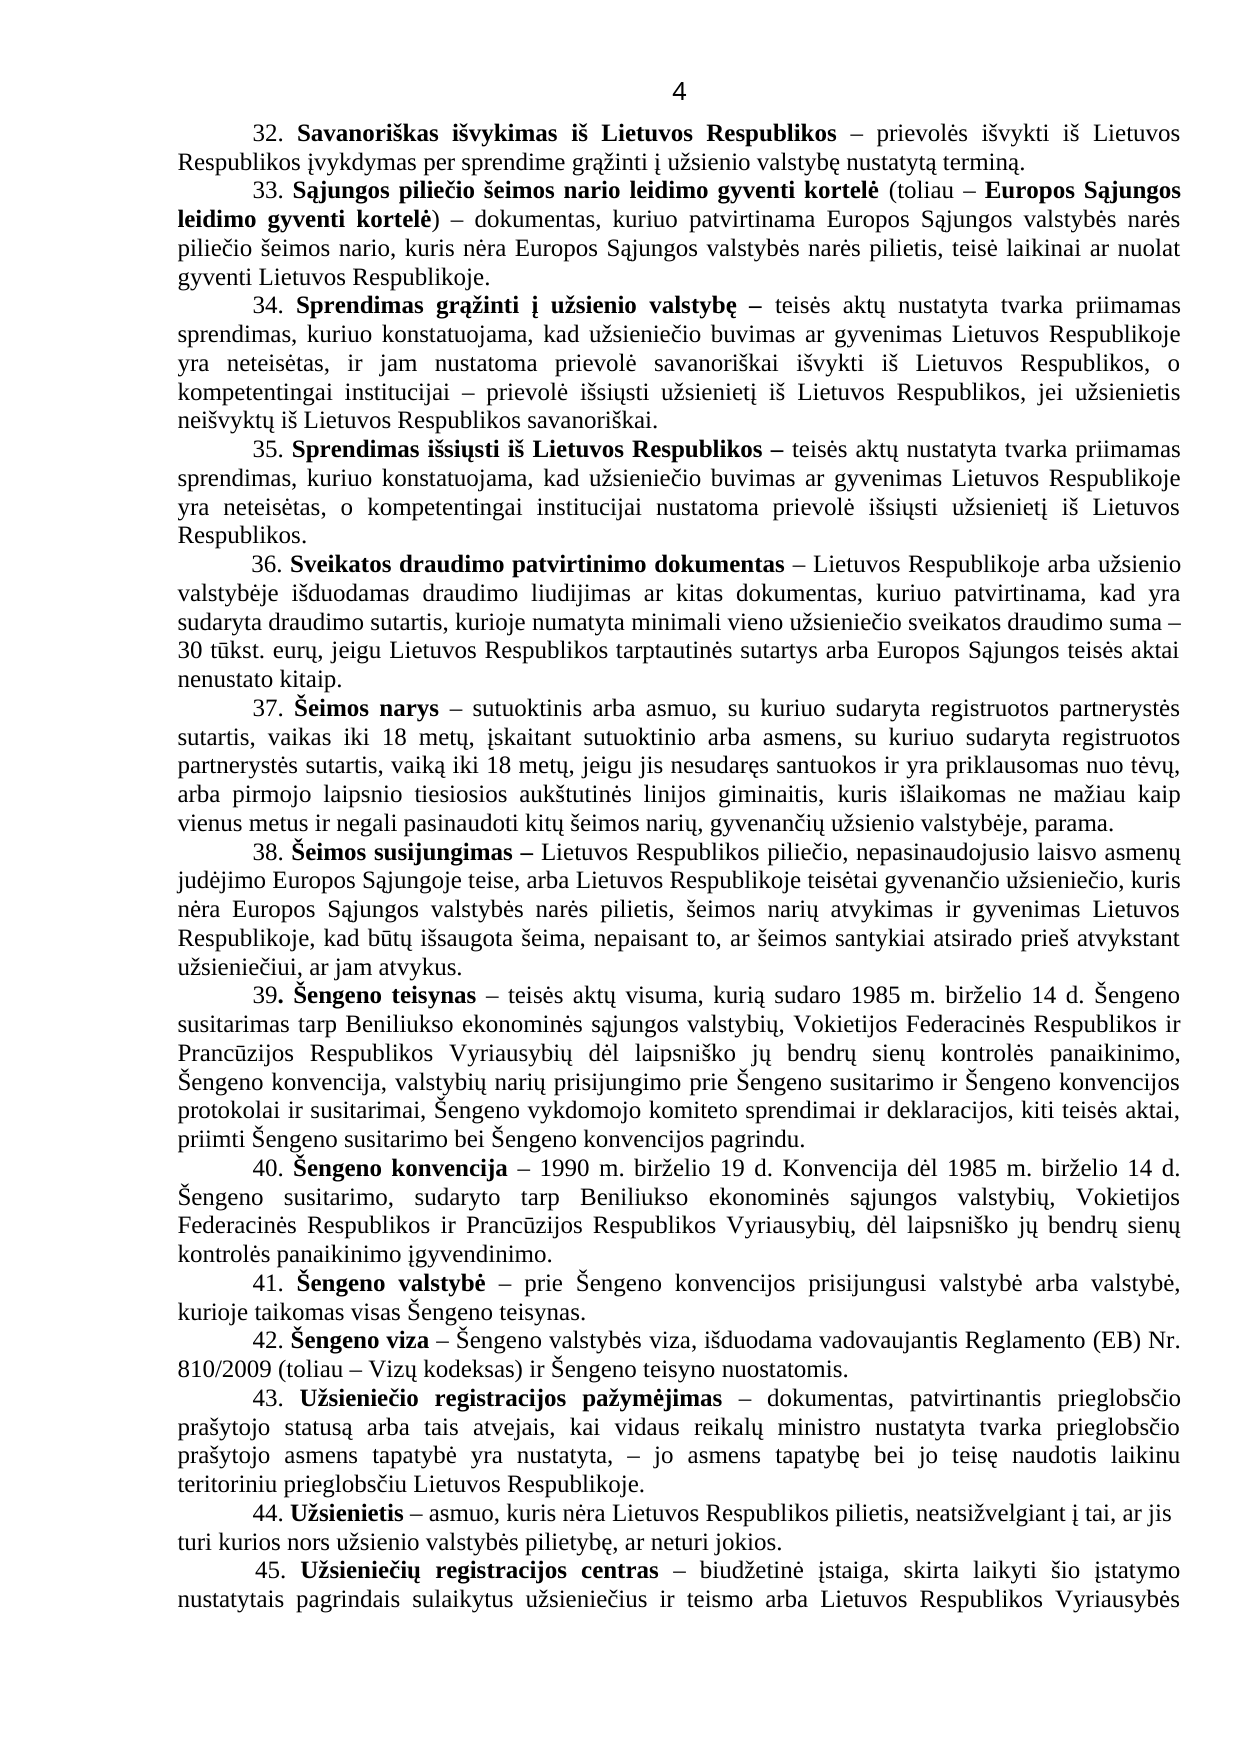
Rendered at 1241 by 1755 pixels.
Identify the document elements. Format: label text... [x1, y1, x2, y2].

text 39. Šengeno teisynas – teisės aktų visuma, kurią sudaro 1985 m. birželio 14 d. Šengeno susitarimas tarp Beniliukso ekonominės sąjungos valstybių, Vokietijos Federacinės Respublikos ir Prancūzijos Respublikos Vyriausybių dėl laipsniško jų bendrų sienų kontrolės panaikinimo, Šengeno konvencija, valstybių narių prisijungimo prie Šengeno susitarimo ir Šengeno konvencijos protokolai ir susitarimai, Šengeno vykdomojo komiteto sprendimai ir deklaracijos, kiti teisės aktai, priimti Šengeno susitarimo bei Šengeno konvencijos pagrindu. [177, 981, 1181, 1153]
text 32. Savanoriškas išvykimas iš Lietuvos Respublikos – prievolės išvykti iš Lietuvos Respublikos įvykdymas per sprendime grąžinti į užsienio valstybę nustatytą terminą. [177, 118, 1181, 176]
text 43. Užsieniečio registracijos pažymėjimas – dokumentas, patvirtinantis prieglobsčio prašytojo statusą arba tais atvejais, kai vidaus reikalų ministro nustatyta tvarka prieglobsčio prašytojo asmens tapatybė yra nustatyta, – jo asmens tapatybę bei jo teisę naudotis laikinu teritoriniu prieglobsčiu Lietuvos Respublikoje. [177, 1383, 1181, 1498]
text 37. Šeimos narys – sutuoktinis arba asmuo, su kuriuo sudaryta registruotos partnerystės sutartis, vaikas iki 18 metų, įskaitant sutuoktinio arba asmens, su kuriuo sudaryta registruotos partnerystės sutartis, vaiką iki 18 metų, jeigu jis nesudaręs santuokos ir yra priklausomas nuo tėvų, arba pirmojo laipsnio tiesiosios aukštutinės linijos giminaitis, kuris išlaikomas ne mažiau kaip vienus metus ir negali pasinaudoti kitų šeimos narių, gyvenančių užsienio valstybėje, parama. [177, 693, 1181, 837]
text 45. Užsieniečių registracijos centras – biudžetinė įstaiga, skirta laikyti šio įstatymo nustatytais pagrindais sulaikytus užsieniečius ir teismo arba Lietuvos Respublikos Vyriausybės [177, 1556, 1181, 1613]
text 34. Sprendimas grąžinti į užsienio valstybę – teisės aktų nustatyta tvarka priimamas sprendimas, kuriuo konstatuojama, kad užsieniečio buvimas ar gyvenimas Lietuvos Respublikoje yra neteisėtas, ir jam nustatoma prievolė savanoriškai išvykti iš Lietuvos Respublikos, o kompetentingai institucijai – prievolė išsiųsti užsienietį iš Lietuvos Respublikos, jei užsienietis neišvyktų iš Lietuvos Respublikos savanoriškai. [177, 291, 1181, 434]
text 38. Šeimos susijungimas – Lietuvos Respublikos piliečio, nepasinaudojusio laisvo asmenų judėjimo Europos Sąjungoje teise, arba Lietuvos Respublikoje teisėtai gyvenančio užsieniečio, kuris nėra Europos Sąjungos valstybės narės pilietis, šeimos narių atvykimas ir gyvenimas Lietuvos Respublikoje, kad būtų išsaugota šeima, nepaisant to, ar šeimos santykiai atsirado prieš atvykstant užsieniečiui, ar jam atvykus. [177, 837, 1181, 981]
text 36. Sveikatos draudimo patvirtinimo dokumentas – Lietuvos Respublikoje arba užsienio valstybėje išduodamas draudimo liudijimas ar kitas dokumentas, kuriuo patvirtinama, kad yra sudaryta draudimo sutartis, kurioje numatyta minimali vieno užsieniečio sveikatos draudimo suma – 30 tūkst. eurų, jeigu Lietuvos Respublikos tarptautinės sutartys arba Europos Sąjungos teisės aktai nenustato kitaip. [177, 549, 1181, 693]
text 40. Šengeno konvencija – 1990 m. birželio 19 d. Konvencija dėl 1985 m. birželio 14 d. Šengeno susitarimo, sudaryto tarp Beniliukso ekonominės sąjungos valstybių, Vokietijos Federacinės Respublikos ir Prancūzijos Respublikos Vyriausybių, dėl laipsniško jų bendrų sienų kontrolės panaikinimo įgyvendinimo. [177, 1153, 1181, 1268]
text 42. Šengeno viza – Šengeno valstybės viza, išduodama vadovaujantis Reglamento (EB) Nr. 810/2009 (toliau – Vizų kodeksas) ir Šengeno teisyno nuostatomis. [177, 1326, 1181, 1383]
text 41. Šengeno valstybė – prie Šengeno konvencijos prisijungusi valstybė arba valstybė, kurioje taikomas visas Šengeno teisynas. [177, 1268, 1181, 1326]
text 35. Sprendimas išsiųsti iš Lietuvos Respublikos – teisės aktų nustatyta tvarka priimamas sprendimas, kuriuo konstatuojama, kad užsieniečio buvimas ar gyvenimas Lietuvos Respublikoje yra neteisėtas, o kompetentingai institucijai nustatoma prievolė išsiųsti užsienietį iš Lietuvos Respublikos. [177, 434, 1181, 549]
text 33. Sąjungos piliečio šeimos nario leidimo gyventi kortelė (toliau – Europos Sąjungos leidimo gyventi kortelė) – dokumentas, kuriuo patvirtinama Europos Sąjungos valstybės narės piliečio šeimos nario, kuris nėra Europos Sąjungos valstybės narės pilietis, teisė laikinai ar nuolat gyventi Lietuvos Respublikoje. [177, 176, 1181, 291]
text 44. Užsienietis – asmuo, kuris nėra Lietuvos Respublikos pilietis, neatsižvelgiant į tai, ar jis turi kurios nors užsienio valstybės pilietybę, ar neturi jokios. [177, 1498, 1181, 1556]
